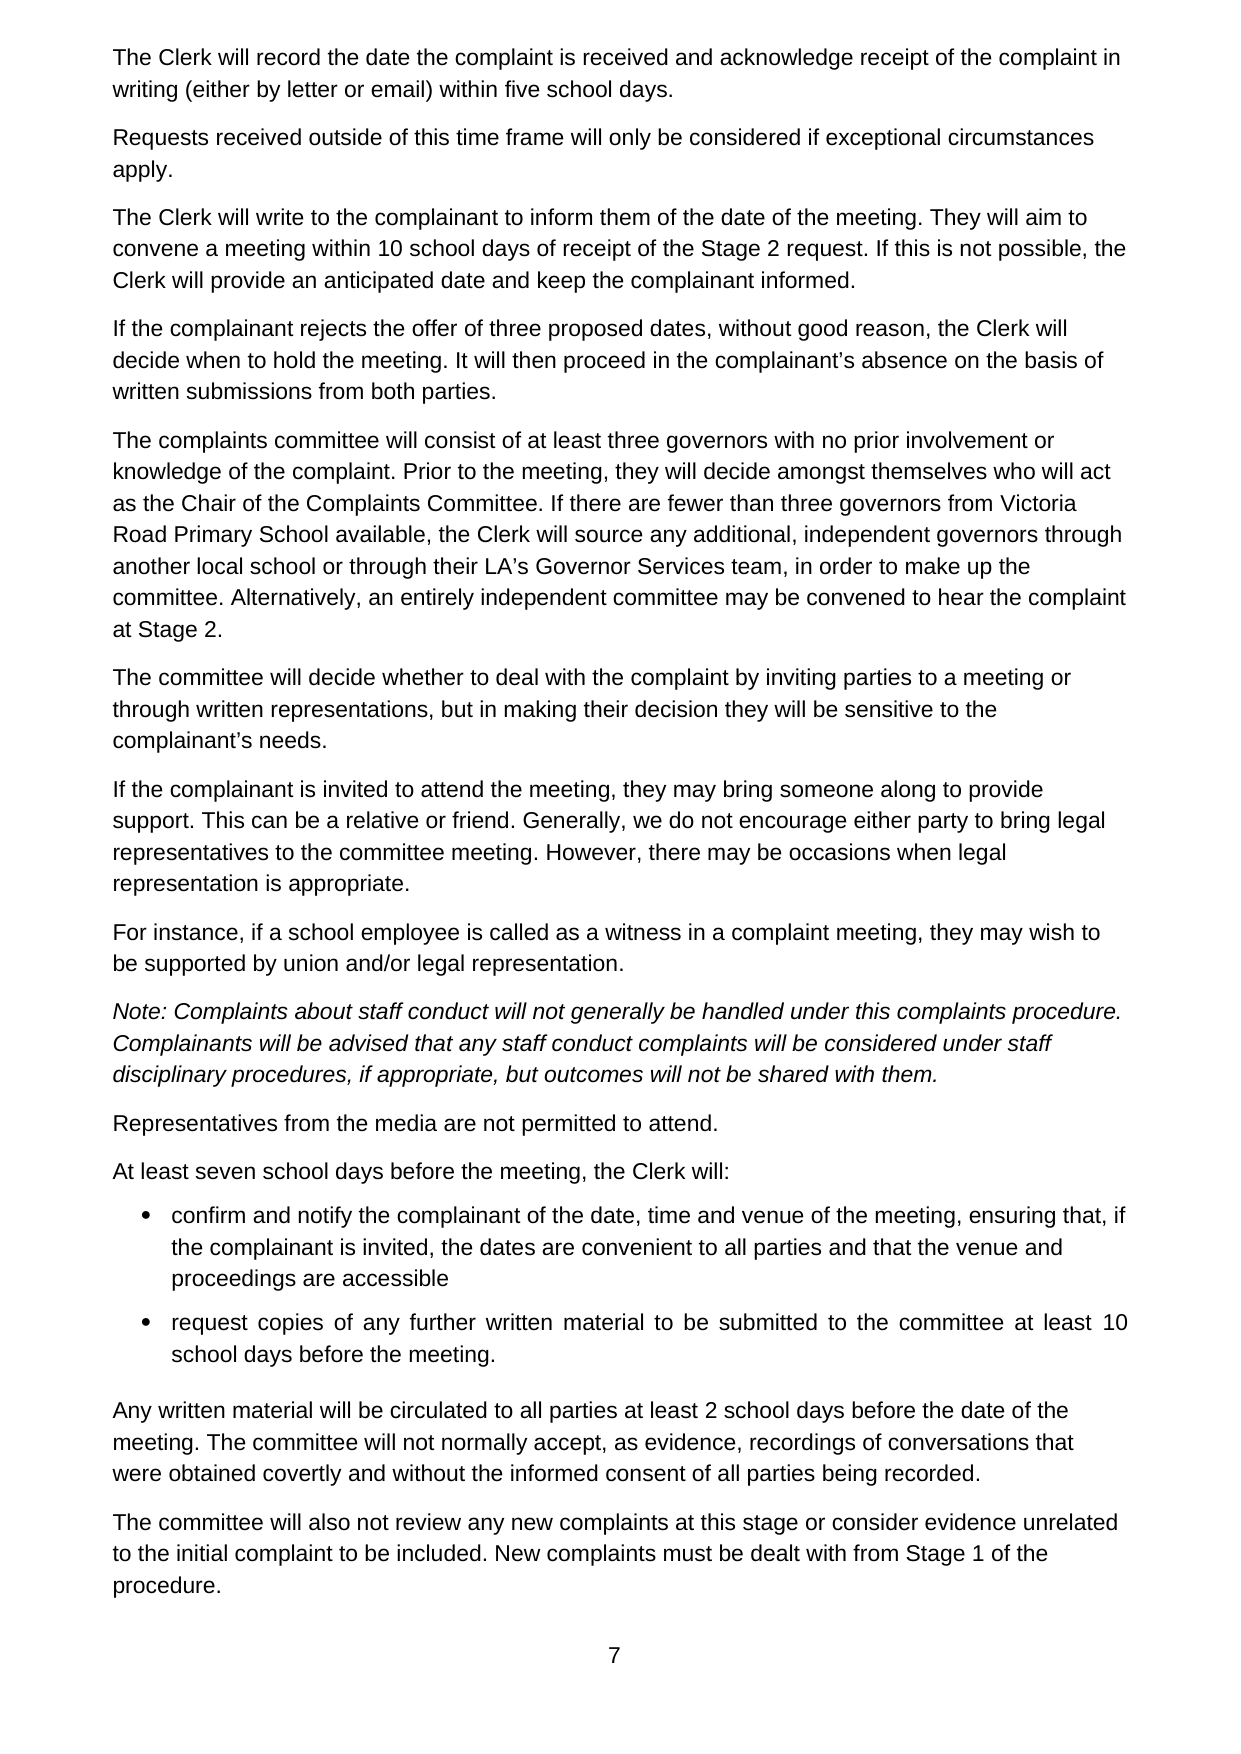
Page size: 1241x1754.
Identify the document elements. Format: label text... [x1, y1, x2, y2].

text Representatives from the media are not permitted to attend. [112, 1109, 1128, 1136]
text For instance, if a school employee is called as a witness in a complaint meeting, they may wish to be supported by union and/or legal representation. [112, 918, 1128, 976]
text Any written material will be circulated to all parties at least 2 school days before the date of the meeting. The committee will not normally accept, as evidence, recordings of conversations that were obtained covertly and without the informed consent of all parties being recorded. [112, 1397, 1128, 1487]
text The committee will also not review any new complaints at this stage or consider evidence unrelated to the initial complaint to be included. New complaints must be dealt with from Stage 1 of the procedure. [112, 1508, 1128, 1598]
text Requests received outside of this time frame will only be considered if exceptional circumstances apply. [112, 124, 1128, 182]
text The Clerk will write to the complainant to inform them of the date of the meeting. They will aim to convene a meeting within 10 school days of receipt of the Stage 2 request. If this is not possible, the Clerk will provide an anticipated date and keep the complainant informed. [112, 204, 1128, 293]
text If the complainant rejects the offer of three proposed dates, without good reason, the Clerk will decide when to hold the meeting. It will then proceed in the complainant’s absence on the basis of written submissions from both parties. [112, 315, 1128, 405]
text The Clerk will record the date the complaint is received and acknowledge receipt of the complaint in writing (either by letter or email) within five school days. [112, 44, 1128, 102]
list request copies of any further written material to be submitted to the committee at least 10 school days before the meeting. [142, 1309, 1128, 1367]
text The complaints committee will consist of at least three governors with no prior involvement or knowledge of the complaint. Prior to the meeting, they will decide amongst themselves who will act as the Chair of the Complaints Committee. If there are fewer than three governors from Victoria Road Primary School available, the Clerk will source any additional, independent governors through another local school or through their LA’s Governor Services team, in order to make up the committee. Alternatively, an entirely independent committee may be convened to hear the complaint at Stage 2. [112, 427, 1128, 642]
list confirm and notify the complainant of the date, time and venue of the meeting, ensuring that, if the complainant is invited, the dates are convenient to all parties and that the venue and proceedings are accessible [142, 1202, 1128, 1291]
text Note: Complaints about staff conduct will not generally be handled under this complaints procedure. Complainants will be advised that any staff conduct complaints will be considered under staff disciplinary procedures, if appropriate, but outcomes will not be shared with them. [112, 998, 1128, 1088]
text If the complainant is invited to attend the meeting, they may bring someone along to provide support. This can be a relative or friend. Generally, we do not encourage either party to bring legal representatives to the committee meeting. However, there may be occasions when legal representation is appropriate. [112, 776, 1128, 897]
text The committee will decide whether to deal with the complaint by inviting parties to a meeting or through written representations, but in making their decision they will be sensitive to the complainant’s needs. [112, 664, 1128, 754]
text At least seven school days before the meeting, the Clerk will: [112, 1158, 1128, 1184]
